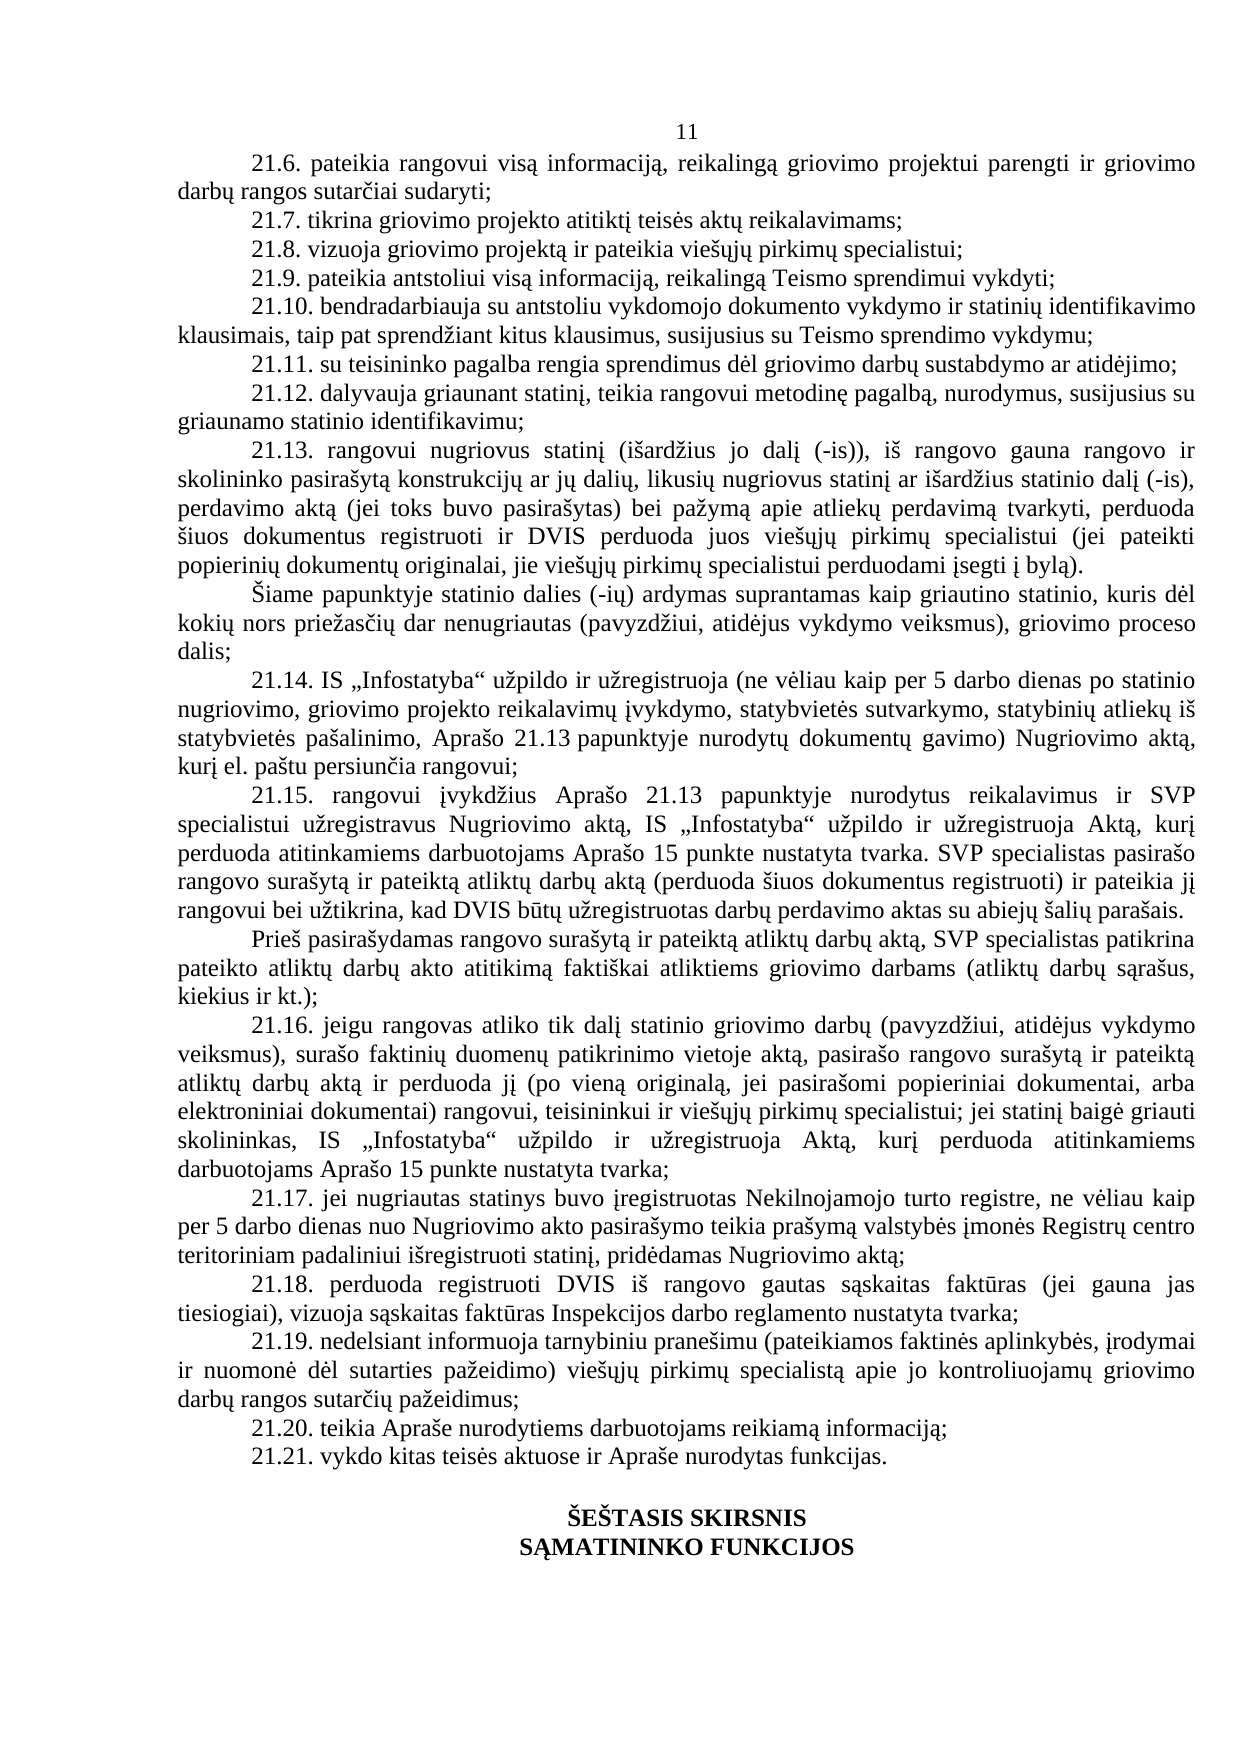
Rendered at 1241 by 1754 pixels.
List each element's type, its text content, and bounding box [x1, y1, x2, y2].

text 21.13. rangovui nugriovus statinį (išardžius jo dalį (-is)), iš rangovo gauna rangovo ir skolininko pasirašytą konstrukcijų ar jų dalių, likusių nugriovus statinį ar išardžius statinio dalį (-is), perdavimo aktą (jei toks buvo pasirašytas) bei pažymą apie atliekų perdavimą tvarkyti, perduoda šiuos dokumentus registruoti ir DVIS perduoda juos viešųjų pirkimų specialistui (jei pateikti popierinių dokumentų originalai, jie viešųjų pirkimų specialistui perduodami įsegti į bylą). [177, 435, 1196, 579]
text 21.8. vizuoja griovimo projektą ir pateikia viešųjų pirkimų specialistui; [177, 234, 1196, 263]
text 21.6. pateikia rangovui visą informaciją, reikalingą griovimo projektui parengti ir griovimo darbų rangos sutarčiai sudaryti; [177, 148, 1196, 205]
text 21.9. pateikia antstoliui visą informaciją, reikalingą Teismo sprendimui vykdyti; [177, 263, 1196, 291]
text 21.14. IS „Infostatyba“ užpildo ir užregistruoja (ne vėliau kaip per 5 darbo dienas po statinio nugriovimo, griovimo projekto reikalavimų įvykdymo, statybvietės sutvarkymo, statybinių atliekų iš statybvietės pašalinimo, Aprašo 21.13 papunktyje nurodytų dokumentų gavimo) Nugriovimo aktą, kurį el. paštu persiunčia rangovui; [177, 665, 1196, 780]
text Prieš pasirašydamas rangovo surašytą ir pateiktą atliktų darbų aktą, SVP specialistas patikrina pateikto atliktų darbų akto atitikimą faktiškai atliktiems griovimo darbams (atliktų darbų sąrašus, kiekius ir kt.); [177, 924, 1196, 1010]
text Šiame papunktyje statinio dalies (-ių) ardymas suprantamas kaip griautino statinio, kuris dėl kokių nors priežasčių dar nenugriautas (pavyzdžiui, atidėjus vykdymo veiksmus), griovimo proceso dalis; [177, 579, 1196, 665]
text 21.10. bendradarbiauja su antstoliu vykdomojo dokumento vykdymo ir statinių identifikavimo klausimais, taip pat sprendžiant kitus klausimus, susijusius su Teismo sprendimo vykdymu; [177, 291, 1196, 349]
text 21.20. teikia Apraše nurodytiems darbuotojams reikiamą informaciją; [177, 1413, 1196, 1441]
text 21.19. nedelsiant informuoja tarnybiniu pranešimu (pateikiamos faktinės aplinkybės, įrodymai ir nuomonė dėl sutarties pažeidimo) viešųjų pirkimų specialistą apie jo kontroliuojamų griovimo darbų rangos sutarčių pažeidimus; [177, 1326, 1196, 1413]
text 21.11. su teisininko pagalba rengia sprendimus dėl griovimo darbų sustabdymo ar atidėjimo; [177, 349, 1196, 378]
text 21.15. rangovui įvykdžius Aprašo 21.13 papunktyje nurodytus reikalavimus ir SVP specialistui užregistravus Nugriovimo aktą, IS „Infostatyba“ užpildo ir užregistruoja Aktą, kurį perduoda atitinkamiems darbuotojams Aprašo 15 punkte nustatyta tvarka. SVP specialistas pasirašo rangovo surašytą ir pateiktą atliktų darbų aktą (perduoda šiuos dokumentus registruoti) ir pateikia jį rangovui bei užtikrina, kad DVIS būtų užregistruotas darbų perdavimo aktas su abiejų šalių parašais. [177, 780, 1196, 924]
text 21.16. jeigu rangovas atliko tik dalį statinio griovimo darbų (pavyzdžiui, atidėjus vykdymo veiksmus), surašo faktinių duomenų patikrinimo vietoje aktą, pasirašo rangovo surašytą ir pateiktą atliktų darbų aktą ir perduoda jį (po vieną originalą, jei pasirašomi popieriniai dokumentai, arba elektroniniai dokumentai) rangovui, teisininkui ir viešųjų pirkimų specialistui; jei statinį baigė griauti skolininkas, IS „Infostatyba“ užpildo ir užregistruoja Aktą, kurį perduoda atitinkamiems darbuotojams Aprašo 15 punkte nustatyta tvarka; [177, 1010, 1196, 1183]
text 21.7. tikrina griovimo projekto atitiktį teisės aktų reikalavimams; [177, 205, 1196, 234]
text 21.18. perduoda registruoti DVIS iš rangovo gautas sąskaitas faktūras (jei gauna jas tiesiogiai), vizuoja sąskaitas faktūras Inspekcijos darbo reglamento nustatyta tvarka; [177, 1269, 1196, 1326]
text 21.17. jei nugriautas statinys buvo įregistruotas Nekilnojamojo turto registre, ne vėliau kaip per 5 darbo dienas nuo Nugriovimo akto pasirašymo teikia prašymą valstybės įmonės Registrų centro teritoriniam padaliniui išregistruoti statinį, pridėdamas Nugriovimo aktą; [177, 1183, 1196, 1269]
text ŠEŠTASIS SKIRSNIS [177, 1503, 1196, 1532]
text 21.12. dalyvauja griaunant statinį, teikia rangovui metodinę pagalbą, nurodymus, susijusius su griaunamo statinio identifikavimu; [177, 378, 1196, 435]
text 21.21. vykdo kitas teisės aktuose ir Apraše nurodytas funkcijas. [177, 1441, 1196, 1470]
text SĄMATININKO FUNKCIJOS [177, 1532, 1196, 1561]
